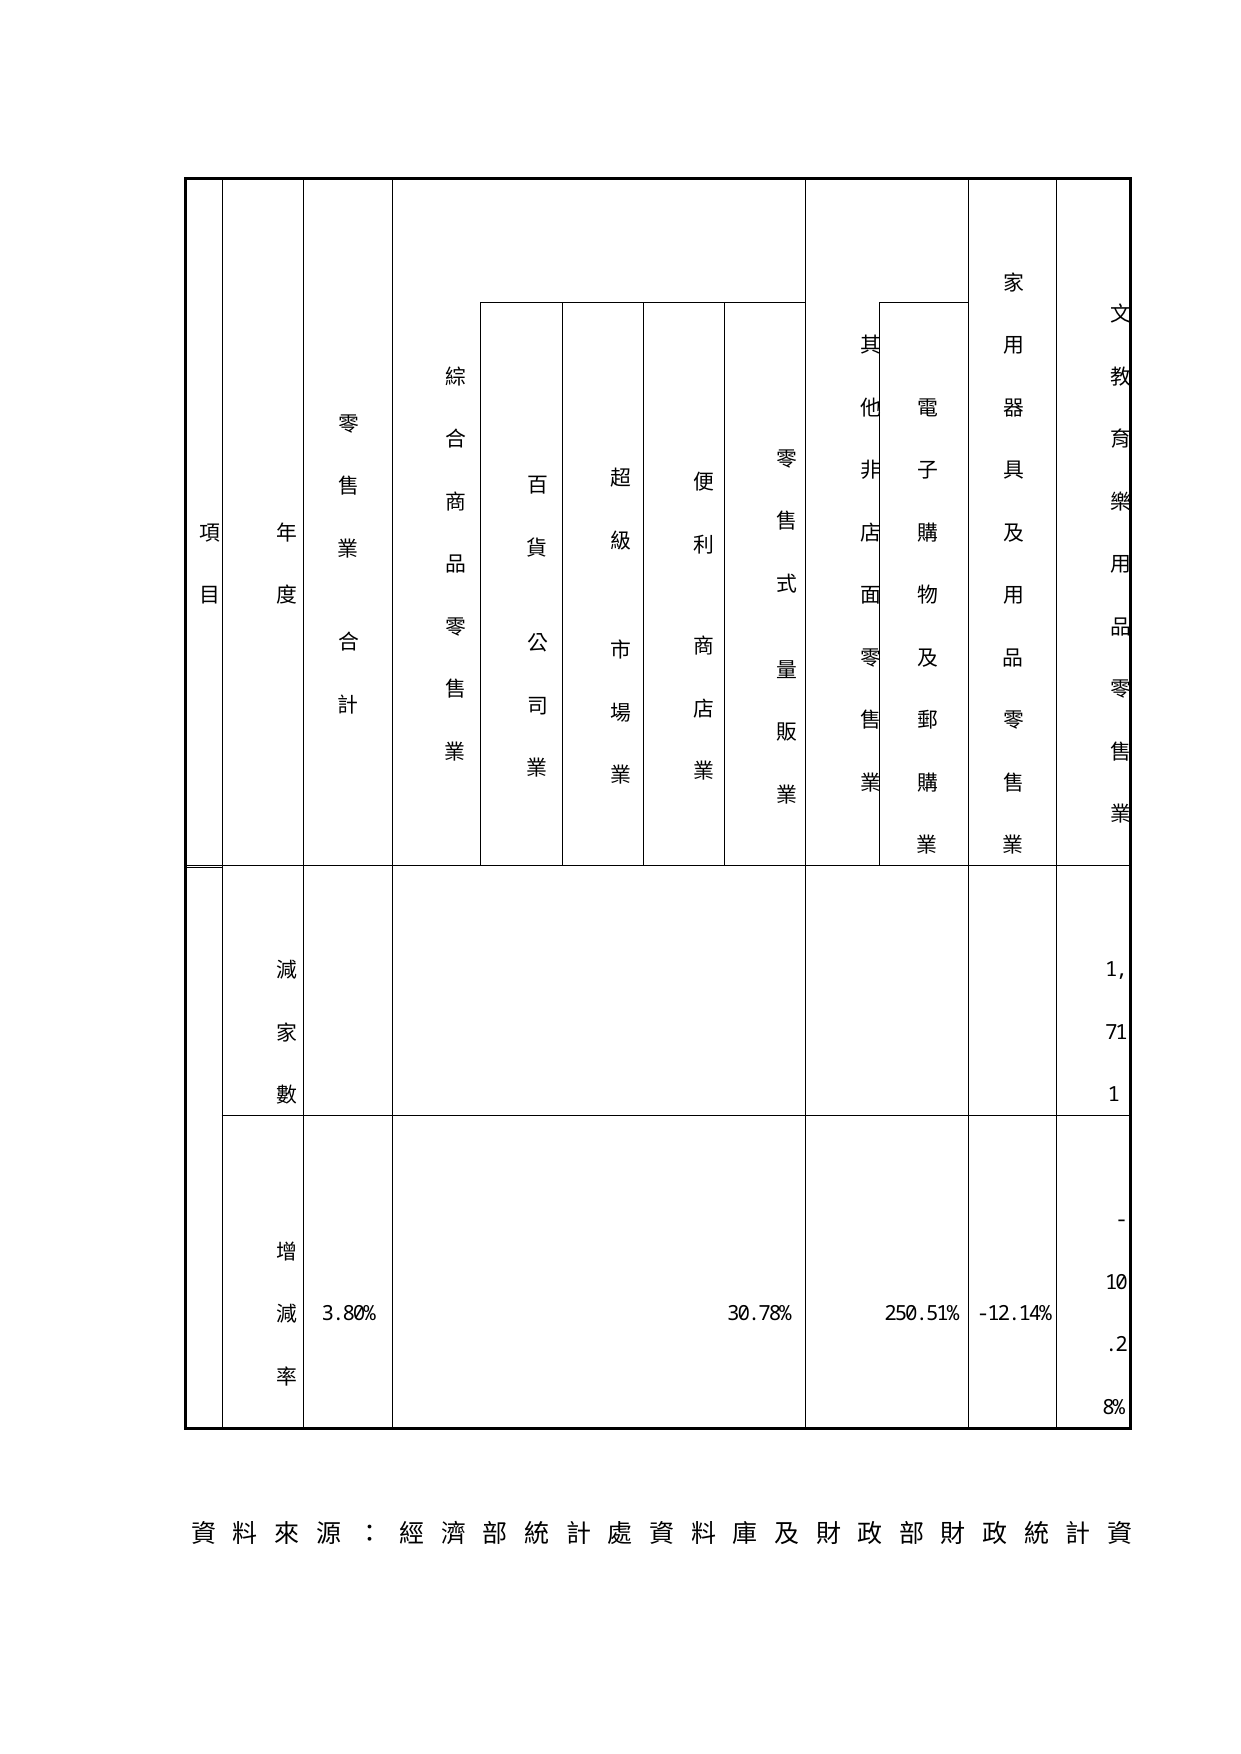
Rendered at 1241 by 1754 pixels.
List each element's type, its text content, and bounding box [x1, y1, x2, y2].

table_header 文教育樂用品 零售業 [1057, 180, 1129, 865]
table_cell 便利 商店業 [644, 303, 724, 865]
table_cell -10.28% [1057, 1116, 1129, 1427]
table_header 項目 [187, 180, 222, 865]
table_cell [187, 868, 222, 1427]
table_cell 3.80% [304, 1116, 392, 1427]
table_cell [969, 866, 1056, 1115]
table_cell 百貨 公司業 [481, 303, 562, 865]
table_cell 電子購物及郵購業 [880, 303, 968, 865]
table_header 零售業 合計 [304, 180, 392, 865]
table_cell 零售式 量販業 [725, 303, 805, 865]
table_header 年度 [223, 180, 303, 865]
table_cell -12.14% [969, 1116, 1056, 1427]
table_header [562, 180, 643, 302]
table_cell 30.78% [393, 1116, 805, 1427]
table_header 家用器具及用品 零售業 [969, 180, 1056, 865]
table_header [880, 180, 968, 302]
text 資料來源：經濟部統計處資料庫及財政部財政統計資 [183, 1490, 1161, 1552]
table_cell 減家數 [223, 866, 303, 1115]
table_cell -1,711 [1057, 866, 1129, 1115]
table_header 其他非店面零售業 [806, 180, 879, 865]
table_header [643, 180, 724, 302]
table_cell [806, 866, 968, 1115]
table_header [725, 180, 805, 302]
table_cell 超級 市場業 [563, 303, 643, 865]
table_header [481, 180, 562, 302]
table_cell [393, 866, 805, 1115]
table_header 綜合商品零售業 [393, 180, 481, 865]
table_cell 增減率 [223, 1116, 303, 1427]
table_cell 250.51% [806, 1116, 968, 1427]
table_cell [304, 866, 392, 1115]
